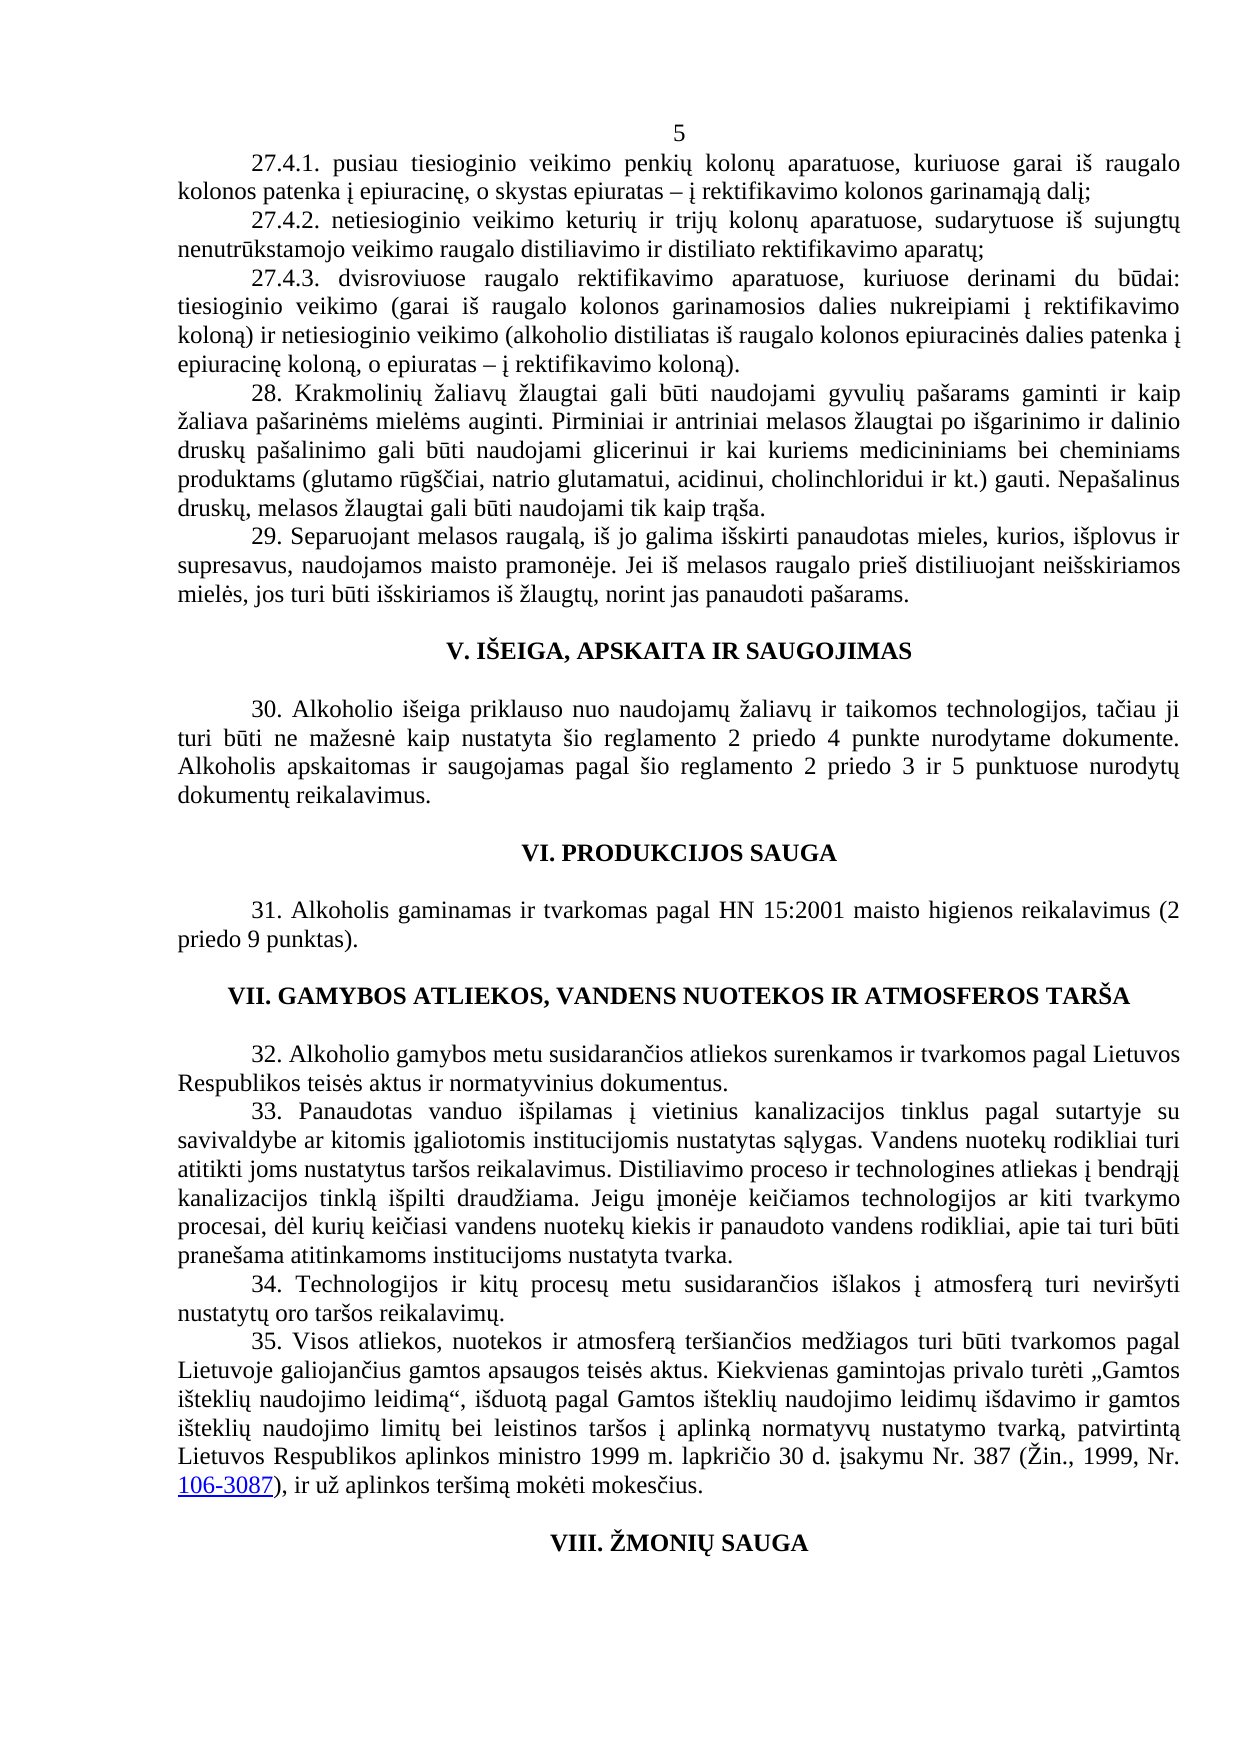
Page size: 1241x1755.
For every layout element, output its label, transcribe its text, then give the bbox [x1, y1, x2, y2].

text 31. Alkoholis gaminamas ir tvarkomas pagal HN 15:2001 maisto higienos reikalavimus (2 priedo 9 punktas). [177, 895, 1181, 953]
text 27.4.2. netiesioginio veikimo keturių ir trijų kolonų aparatuose, sudarytuose iš sujungtų nenutrūkstamojo veikimo raugalo distiliavimo ir distiliato rektifikavimo aparatų; [177, 205, 1181, 263]
text VII. GAMYBOS ATLIEKOS, VANDENS NUOTEKOS IR ATMOSFEROS TARŠA [177, 981, 1181, 1010]
text VIII. ŽMONIŲ SAUGA [177, 1528, 1181, 1556]
text 34. Technologijos ir kitų procesų metu susidarančios išlakos į atmosferą turi neviršyti nustatytų oro taršos reikalavimų. [177, 1269, 1181, 1326]
text V. IŠEIGA, APSKAITA IR SAUGOJIMAS [177, 636, 1181, 665]
text 27.4.1. pusiau tiesioginio veikimo penkių kolonų aparatuose, kuriuose garai iš raugalo kolonos patenka į epiuracinę, o skystas epiuratas – į rektifikavimo kolonos garinamąją dalį; [177, 148, 1181, 205]
text 32. Alkoholio gamybos metu susidarančios atliekos surenkamos ir tvarkomos pagal Lietuvos Respublikos teisės aktus ir normatyvinius dokumentus. [177, 1039, 1181, 1096]
text 30. Alkoholio išeiga priklauso nuo naudojamų žaliavų ir taikomos technologijos, tačiau ji turi būti ne mažesnė kaip nustatyta šio reglamento 2 priedo 4 punkte nurodytame dokumente. Alkoholis apskaitomas ir saugojamas pagal šio reglamento 2 priedo 3 ir 5 punktuose nurodytų dokumentų reikalavimus. [177, 694, 1181, 809]
text 28. Krakmolinių žaliavų žlaugtai gali būti naudojami gyvulių pašarams gaminti ir kaip žaliava pašarinėms mielėms auginti. Pirminiai ir antriniai melasos žlaugtai po išgarinimo ir dalinio druskų pašalinimo gali būti naudojami glicerinui ir kai kuriems medicininiams bei cheminiams produktams (glutamo rūgščiai, natrio glutamatui, acidinui, cholinchloridui ir kt.) gauti. Nepašalinus druskų, melasos žlaugtai gali būti naudojami tik kaip trąša. [177, 378, 1181, 521]
text 29. Separuojant melasos raugalą, iš jo galima išskirti panaudotas mieles, kurios, išplovus ir supresavus, naudojamos maisto pramonėje. Jei iš melasos raugalo prieš distiliuojant neišskiriamos mielės, jos turi būti išskiriamos iš žlaugtų, norint jas panaudoti pašarams. [177, 521, 1181, 608]
text 35. Visos atliekos, nuotekos ir atmosferą teršiančios medžiagos turi būti tvarkomos pagal Lietuvoje galiojančius gamtos apsaugos teisės aktus. Kiekvienas gamintojas privalo turėti „Gamtos išteklių naudojimo leidimą“, išduotą pagal Gamtos išteklių naudojimo leidimų išdavimo ir gamtos išteklių naudojimo limitų bei leistinos taršos į aplinką normatyvų nustatymo tvarką, patvirtintą Lietuvos Respublikos aplinkos ministro 1999 m. lapkričio 30 d. įsakymu Nr. 387 (Žin., 1999, Nr. 106-3087), ir už aplinkos teršimą mokėti mokesčius. [177, 1326, 1181, 1499]
text 33. Panaudotas vanduo išpilamas į vietinius kanalizacijos tinklus pagal sutartyje su savivaldybe ar kitomis įgaliotomis institucijomis nustatytas sąlygas. Vandens nuotekų rodikliai turi atitikti joms nustatytus taršos reikalavimus. Distiliavimo proceso ir technologines atliekas į bendrąjį kanalizacijos tinklą išpilti draudžiama. Jeigu įmonėje keičiamos technologijos ar kiti tvarkymo procesai, dėl kurių keičiasi vandens nuotekų kiekis ir panaudoto vandens rodikliai, apie tai turi būti pranešama atitinkamoms institucijoms nustatyta tvarka. [177, 1096, 1181, 1269]
text VI. PRODUKCIJOS SAUGA [177, 838, 1181, 866]
text 27.4.3. dvisroviuose raugalo rektifikavimo aparatuose, kuriuose derinami du būdai: tiesioginio veikimo (garai iš raugalo kolonos garinamosios dalies nukreipiami į rektifikavimo koloną) ir netiesioginio veikimo (alkoholio distiliatas iš raugalo kolonos epiuracinės dalies patenka į epiuracinę koloną, o epiuratas – į rektifikavimo koloną). [177, 263, 1181, 378]
